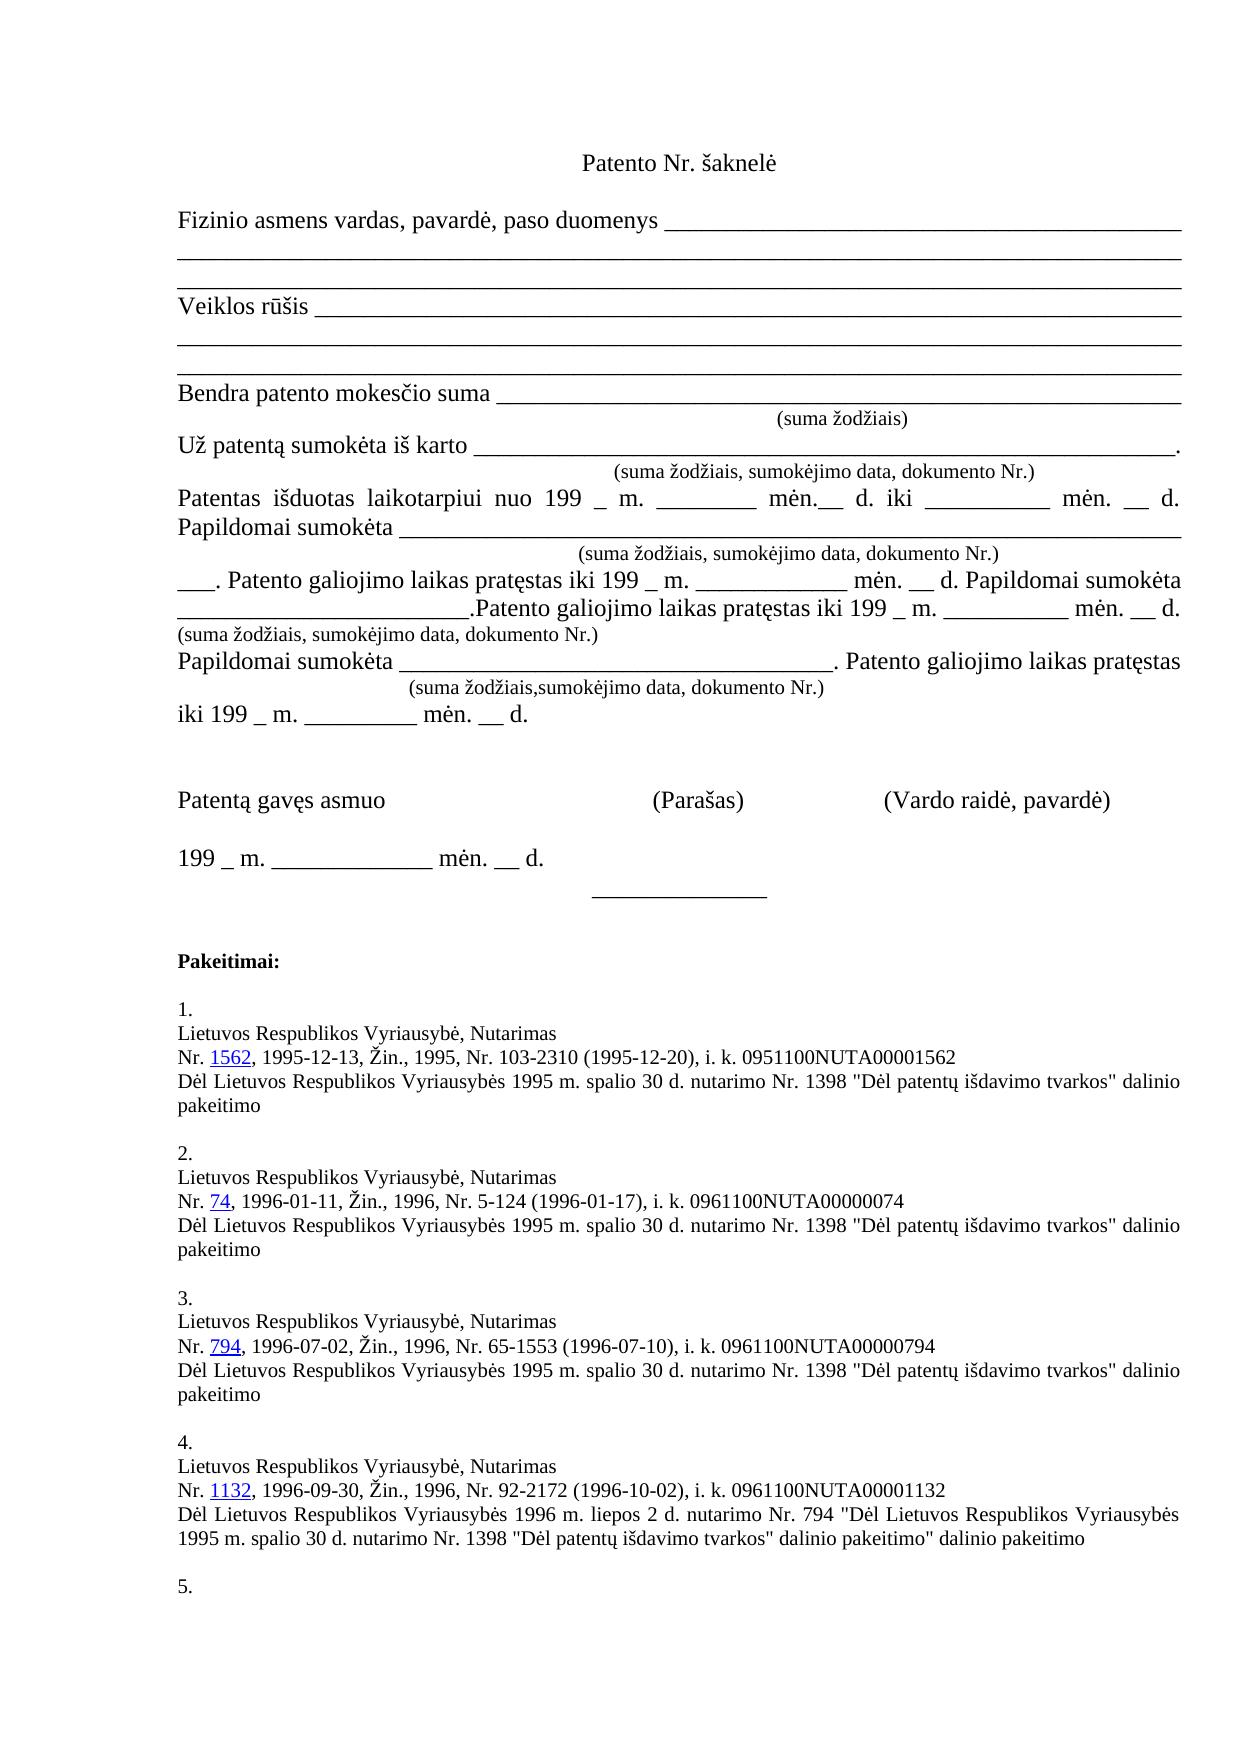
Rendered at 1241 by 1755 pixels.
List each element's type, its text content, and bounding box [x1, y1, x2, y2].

text Dėl Lietuvos Respublikos Vyriausybės 1995 m. spalio 30 d. nutarimo Nr. 1398 "Dėl patentų išdavimo tvarkos" dalinio pakeitimo [177, 1069, 1181, 1117]
text Lietuvos Respublikos Vyriausybė, Nutarimas [177, 1165, 1181, 1189]
text Už patentą sumokėta iš karto . [177, 430, 1181, 459]
text (suma žodžiais) [177, 406, 1181, 430]
text 1. [177, 997, 1181, 1021]
text Patentą gavęs asmuo (Parašas) (Vardo raidė, pavardė) [177, 785, 1181, 814]
text (suma žodžiais,sumokėjimo data, dokumento Nr.) [177, 675, 1181, 699]
text Bendra patento mokesčio suma [177, 378, 1181, 406]
text Patento Nr. šaknelė [177, 148, 1181, 176]
text iki 199 _ m. _________ mėn. __ d. [177, 699, 1181, 728]
text Nr. 794, 1996-07-02, Žin., 1996, Nr. 65-1553 (1996-07-10), i. k. 0961100NUTA00000794 [177, 1333, 1181, 1358]
text Papildomai sumokėta . Patento galiojimo laikas pratęstas [177, 646, 1181, 675]
text Dėl Lietuvos Respublikos Vyriausybės 1995 m. spalio 30 d. nutarimo Nr. 1398 "Dėl patentų išdavimo tvarkos" dalinio pakeitimo [177, 1358, 1181, 1406]
text (suma žodžiais, sumokėjimo data, dokumento Nr.) [177, 541, 1181, 565]
text Lietuvos Respublikos Vyriausybė, Nutarimas [177, 1454, 1181, 1478]
text Nr. 74, 1996-01-11, Žin., 1996, Nr. 5-124 (1996-01-17), i. k. 0961100NUTA00000074 [177, 1189, 1181, 1213]
text Nr. 1562, 1995-12-13, Žin., 1995, Nr. 103-2310 (1995-12-20), i. k. 0951100NUTA00001562 [177, 1045, 1181, 1069]
text ______________ [177, 872, 1181, 900]
text Fizinio asmens vardas, pavardė, paso duomenys [177, 205, 1181, 234]
text .Patento galiojimo laikas pratęstas iki 199 _ m. __________ mėn. __ d. [177, 593, 1181, 622]
text (suma žodžiais, sumokėjimo data, dokumento Nr.) [177, 622, 1181, 646]
text Lietuvos Respublikos Vyriausybė, Nutarimas [177, 1021, 1181, 1045]
text Dėl Lietuvos Respublikos Vyriausybės 1995 m. spalio 30 d. nutarimo Nr. 1398 "Dėl patentų išdavimo tvarkos" dalinio pakeitimo [177, 1213, 1181, 1261]
text 3. [177, 1285, 1181, 1309]
text Dėl Lietuvos Respublikos Vyriausybės 1996 m. liepos 2 d. nutarimo Nr. 794 "Dėl Lietuvos Respublikos Vyriausybės 1995 m. spalio 30 d. nutarimo Nr. 1398 "Dėl patentų išdavimo tvarkos" dalinio pakeitimo" dalinio pakeitimo [177, 1502, 1181, 1550]
text 2. [177, 1141, 1181, 1165]
text 199 _ m. mėn. __ d. [177, 843, 1181, 872]
text (suma žodžiais, sumokėjimo data, dokumento Nr.) [177, 459, 1181, 483]
text 5. [177, 1574, 1181, 1598]
text Pakeitimai: [177, 948, 1181, 973]
text 4. [177, 1430, 1181, 1454]
text Veiklos rūšis [177, 291, 1181, 320]
text Nr. 1132, 1996-09-30, Žin., 1996, Nr. 92-2172 (1996-10-02), i. k. 0961100NUTA00001132 [177, 1478, 1181, 1502]
text Patentas išduotas laikotarpiui nuo 199 _ m. ________ mėn.__ d. iki __________ mėn. __ d. Papildomai sumokėta [177, 483, 1181, 541]
text Lietuvos Respublikos Vyriausybė, Nutarimas [177, 1309, 1181, 1333]
text ___. Patento galiojimo laikas pratęstas iki 199 _ m. mėn. __ d. Papildomai sumokėta [177, 565, 1181, 593]
